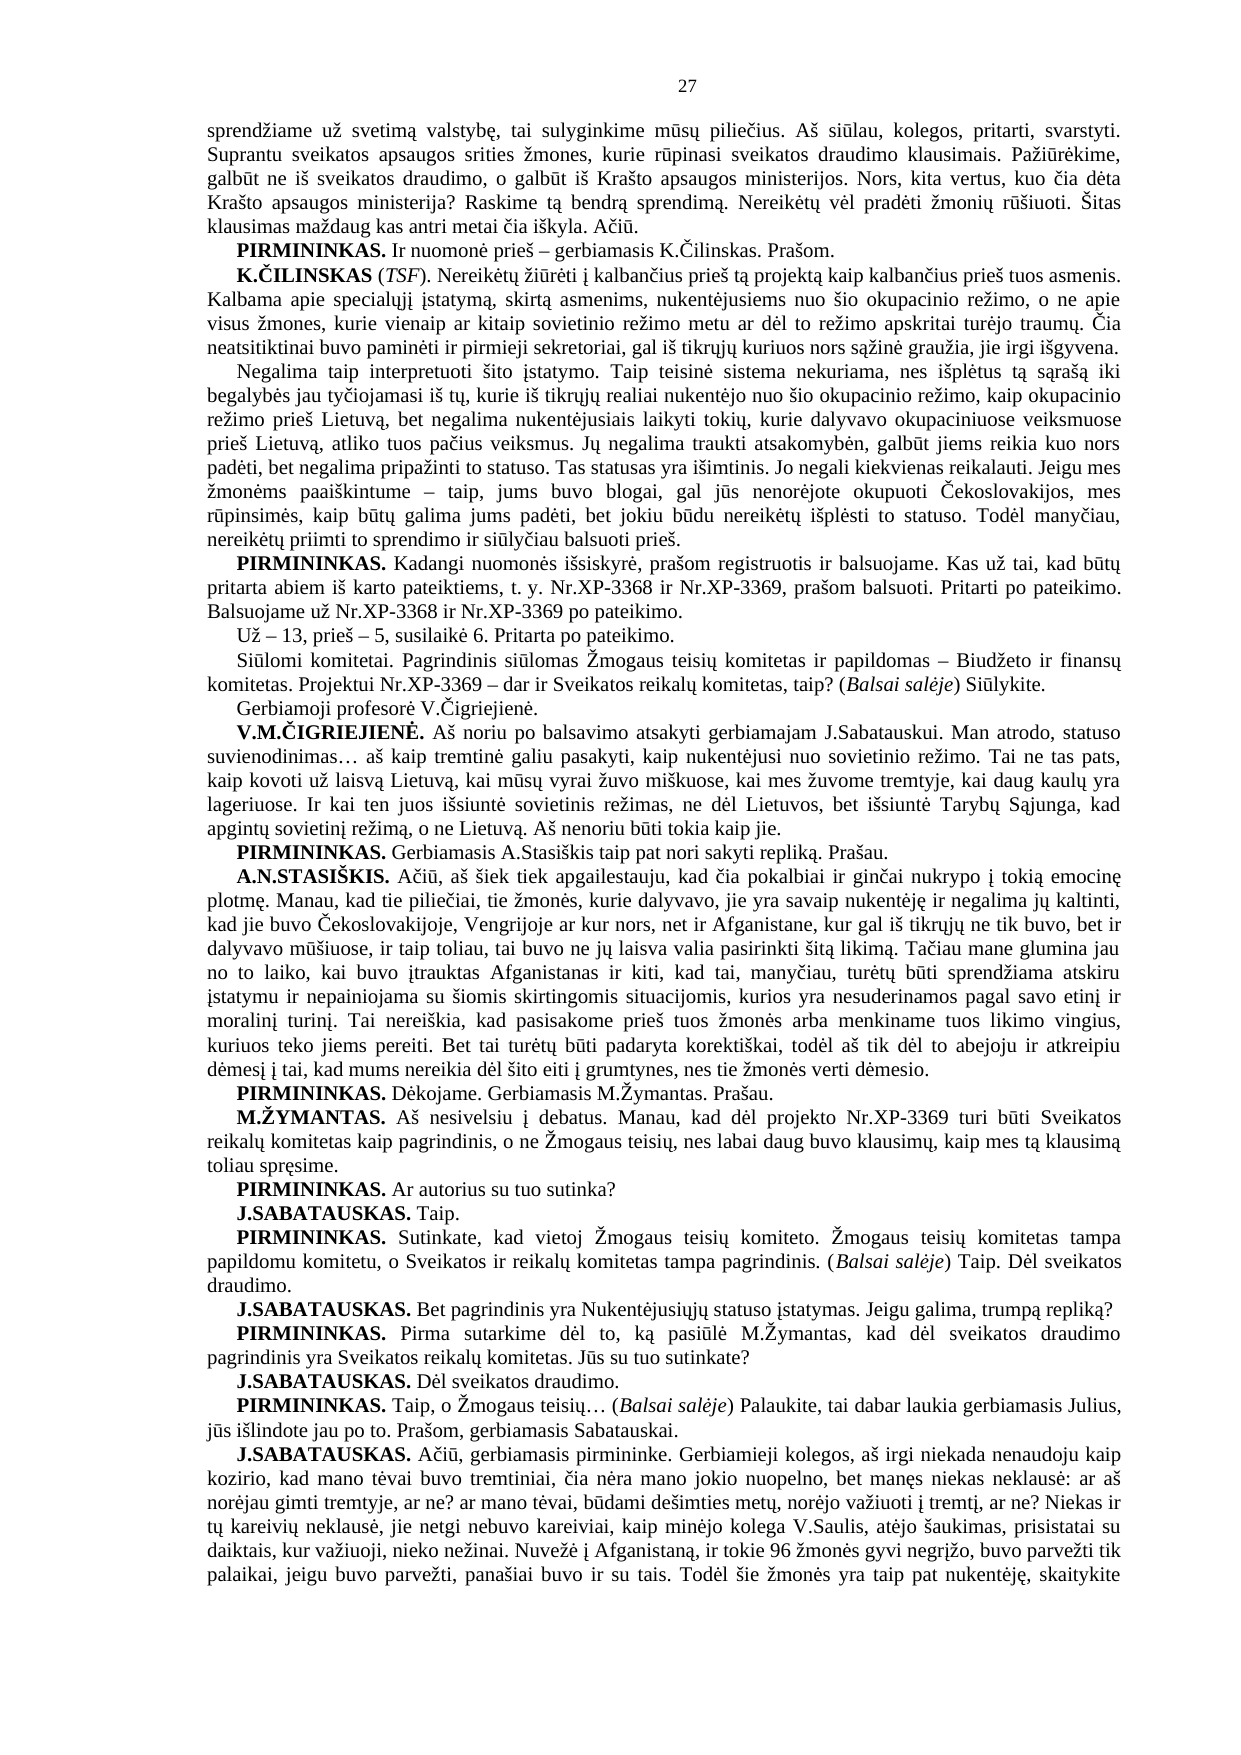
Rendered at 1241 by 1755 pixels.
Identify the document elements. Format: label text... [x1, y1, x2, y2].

text Siūlomi komitetai. Pagrindinis siūlomas Žmogaus teisių komitetas ir papildomas – Biudžeto ir finansų komitetas. Projektui Nr.XP-3369 – dar ir Sveikatos reikalų komitetas, taip? (Balsai salėje) Siūlykite. [207, 647, 1122, 696]
text J.SABATAUSKAS. Bet pagrindinis yra Nukentėjusiųjų statuso įstatymas. Jeigu galima, trumpą repliką? [207, 1297, 1122, 1321]
text PIRMININKAS. Kadangi nuomonės išsiskyrė, prašom registruotis ir balsuojame. Kas už tai, kad būtų pritarta abiem iš karto pateiktiems, t. y. Nr.XP-3368 ir Nr.XP-3369, prašom balsuoti. Pritarti po pateikimo. Balsuojame už Nr.XP-3368 ir Nr.XP-3369 po pateikimo. [207, 551, 1122, 623]
text sprendžiame už svetimą valstybę, tai sulyginkime mūsų piliečius. Aš siūlau, kolegos, pritarti, svarstyti. Suprantu sveikatos apsaugos srities žmones, kurie rūpinasi sveikatos draudimo klausimais. Pažiūrėkime, galbūt ne iš sveikatos draudimo, o galbūt iš Krašto apsaugos ministerijos. Nors, kita vertus, kuo čia dėta Krašto apsaugos ministerija? Raskime tą bendrą sprendimą. Nereikėtų vėl pradėti žmonių rūšiuoti. Šitas klausimas maždaug kas antri metai čia iškyla. Ačiū. [207, 118, 1122, 238]
text J.SABATAUSKAS. Ačiū, gerbiamasis pirmininke. Gerbiamieji kolegos, aš irgi niekada nenaudoju kaip kozirio, kad mano tėvai buvo tremtiniai, čia nėra mano jokio nuopelno, bet manęs niekas neklausė: ar aš norėjau gimti tremtyje, ar ne? ar mano tėvai, būdami dešimties metų, norėjo važiuoti į tremtį, ar ne? Niekas ir tų kareivių neklausė, jie netgi nebuvo kareiviai, kaip minėjo kolega V.Saulis, atėjo šaukimas, prisistatai su daiktais, kur važiuoji, nieko nežinai. Nuvežė į Afganistaną, ir tokie 96 žmonės gyvi negrįžo, buvo parvežti tik palaikai, jeigu buvo parvežti, panašiai buvo ir su tais. Todėl šie žmonės yra taip pat nukentėję, skaitykite [207, 1442, 1122, 1586]
text PIRMININKAS. Taip, o Žmogaus teisių… (Balsai salėje) Palaukite, tai dabar laukia gerbiamasis Julius, jūs išlindote jau po to. Prašom, gerbiamasis Sabatauskai. [207, 1393, 1122, 1442]
text Už – 13, prieš – 5, susilaikė 6. Pritarta po pateikimo. [207, 623, 1122, 647]
text A.N.STASIŠKIS. Ačiū, aš šiek tiek apgailestauju, kad čia pokalbiai ir ginčai nukrypo į tokią emocinę plotmę. Manau, kad tie piliečiai, tie žmonės, kurie dalyvavo, jie yra savaip nukentėję ir negalima jų kaltinti, kad jie buvo Čekoslovakijoje, Vengrijoje ar kur nors, net ir Afganistane, kur gal iš tikrųjų ne tik buvo, bet ir dalyvavo mūšiuose, ir taip toliau, tai buvo ne jų laisva valia pasirinkti šitą likimą. Tačiau mane glumina jau no to laiko, kai buvo įtrauktas Afganistanas ir kiti, kad tai, manyčiau, turėtų būti sprendžiama atskiru įstatymu ir nepainiojama su šiomis skirtingomis situacijomis, kurios yra nesuderinamos pagal savo etinį ir moralinį turinį. Tai nereiškia, kad pasisakome prieš tuos žmonės arba menkiname tuos likimo vingius, kuriuos teko jiems pereiti. Bet tai turėtų būti padaryta korektiškai, todėl aš tik dėl to abejoju ir atkreipiu dėmesį į tai, kad mums nereikia dėl šito eiti į grumtynes, nes tie žmonės verti dėmesio. [207, 864, 1122, 1081]
text J.SABATAUSKAS. Dėl sveikatos draudimo. [207, 1369, 1122, 1393]
text Negalima taip interpretuoti šito įstatymo. Taip teisinė sistema nekuriama, nes išplėtus tą sąrašą iki begalybės jau tyčiojamasi iš tų, kurie iš tikrųjų realiai nukentėjo nuo šio okupacinio režimo, kaip okupacinio režimo prieš Lietuvą, bet negalima nukentėjusiais laikyti tokių, kurie dalyvavo okupaciniuose veiksmuose prieš Lietuvą, atliko tuos pačius veiksmus. Jų negalima traukti atsakomybėn, galbūt jiems reikia kuo nors padėti, bet negalima pripažinti to statuso. Tas statusas yra išimtinis. Jo negali kiekvienas reikalauti. Jeigu mes žmonėms paaiškintume – taip, jums buvo blogai, gal jūs nenorėjote okupuoti Čekoslovakijos, mes rūpinsimės, kaip būtų galima jums padėti, bet jokiu būdu nereikėtų išplėsti to statuso. Todėl manyčiau, nereikėtų priimti to sprendimo ir siūlyčiau balsuoti prieš. [207, 359, 1122, 551]
text PIRMININKAS. Dėkojame. Gerbiamasis M.Žymantas. Prašau. [207, 1081, 1122, 1105]
text PIRMININKAS. Ar autorius su tuo sutinka? [207, 1177, 1122, 1201]
text PIRMININKAS. Sutinkate, kad vietoj Žmogaus teisių komiteto. Žmogaus teisių komitetas tampa papildomu komitetu, o Sveikatos ir reikalų komitetas tampa pagrindinis. (Balsai salėje) Taip. Dėl sveikatos draudimo. [207, 1225, 1122, 1297]
text PIRMININKAS. Pirma sutarkime dėl to, ką pasiūlė M.Žymantas, kad dėl sveikatos draudimo pagrindinis yra Sveikatos reikalų komitetas. Jūs su tuo sutinkate? [207, 1321, 1122, 1369]
text J.SABATAUSKAS. Taip. [207, 1201, 1122, 1225]
text K.ČILINSKAS (TSF). Nereikėtų žiūrėti į kalbančius prieš tą projektą kaip kalbančius prieš tuos asmenis. Kalbama apie specialųjį įstatymą, skirtą asmenims, nukentėjusiems nuo šio okupacinio režimo, o ne apie visus žmones, kurie vienaip ar kitaip sovietinio režimo metu ar dėl to režimo apskritai turėjo traumų. Čia neatsitiktinai buvo paminėti ir pirmieji sekretoriai, gal iš tikrųjų kuriuos nors sąžinė graužia, jie irgi išgyvena. [207, 262, 1122, 359]
text M.ŽYMANTAS. Aš nesivelsiu į debatus. Manau, kad dėl projekto Nr.XP-3369 turi būti Sveikatos reikalų komitetas kaip pagrindinis, o ne Žmogaus teisių, nes labai daug buvo klausimų, kaip mes tą klausimą toliau spręsime. [207, 1105, 1122, 1177]
text PIRMININKAS. Gerbiamasis A.Stasiškis taip pat nori sakyti repliką. Prašau. [207, 840, 1122, 864]
text Gerbiamoji profesorė V.Čigriejienė. [207, 696, 1122, 720]
text V.M.ČIGRIEJIENĖ. Aš noriu po balsavimo atsakyti gerbiamajam J.Sabatauskui. Man atrodo, statuso suvienodinimas… aš kaip tremtinė galiu pasakyti, kaip nukentėjusi nuo sovietinio režimo. Tai ne tas pats, kaip kovoti už laisvą Lietuvą, kai mūsų vyrai žuvo miškuose, kai mes žuvome tremtyje, kai daug kaulų yra lageriuose. Ir kai ten juos išsiuntė sovietinis režimas, ne dėl Lietuvos, bet išsiuntė Tarybų Sąjunga, kad apgintų sovietinį režimą, o ne Lietuvą. Aš nenoriu būti tokia kaip jie. [207, 720, 1122, 840]
text PIRMININKAS. Ir nuomonė prieš – gerbiamasis K.Čilinskas. Prašom. [207, 238, 1122, 262]
